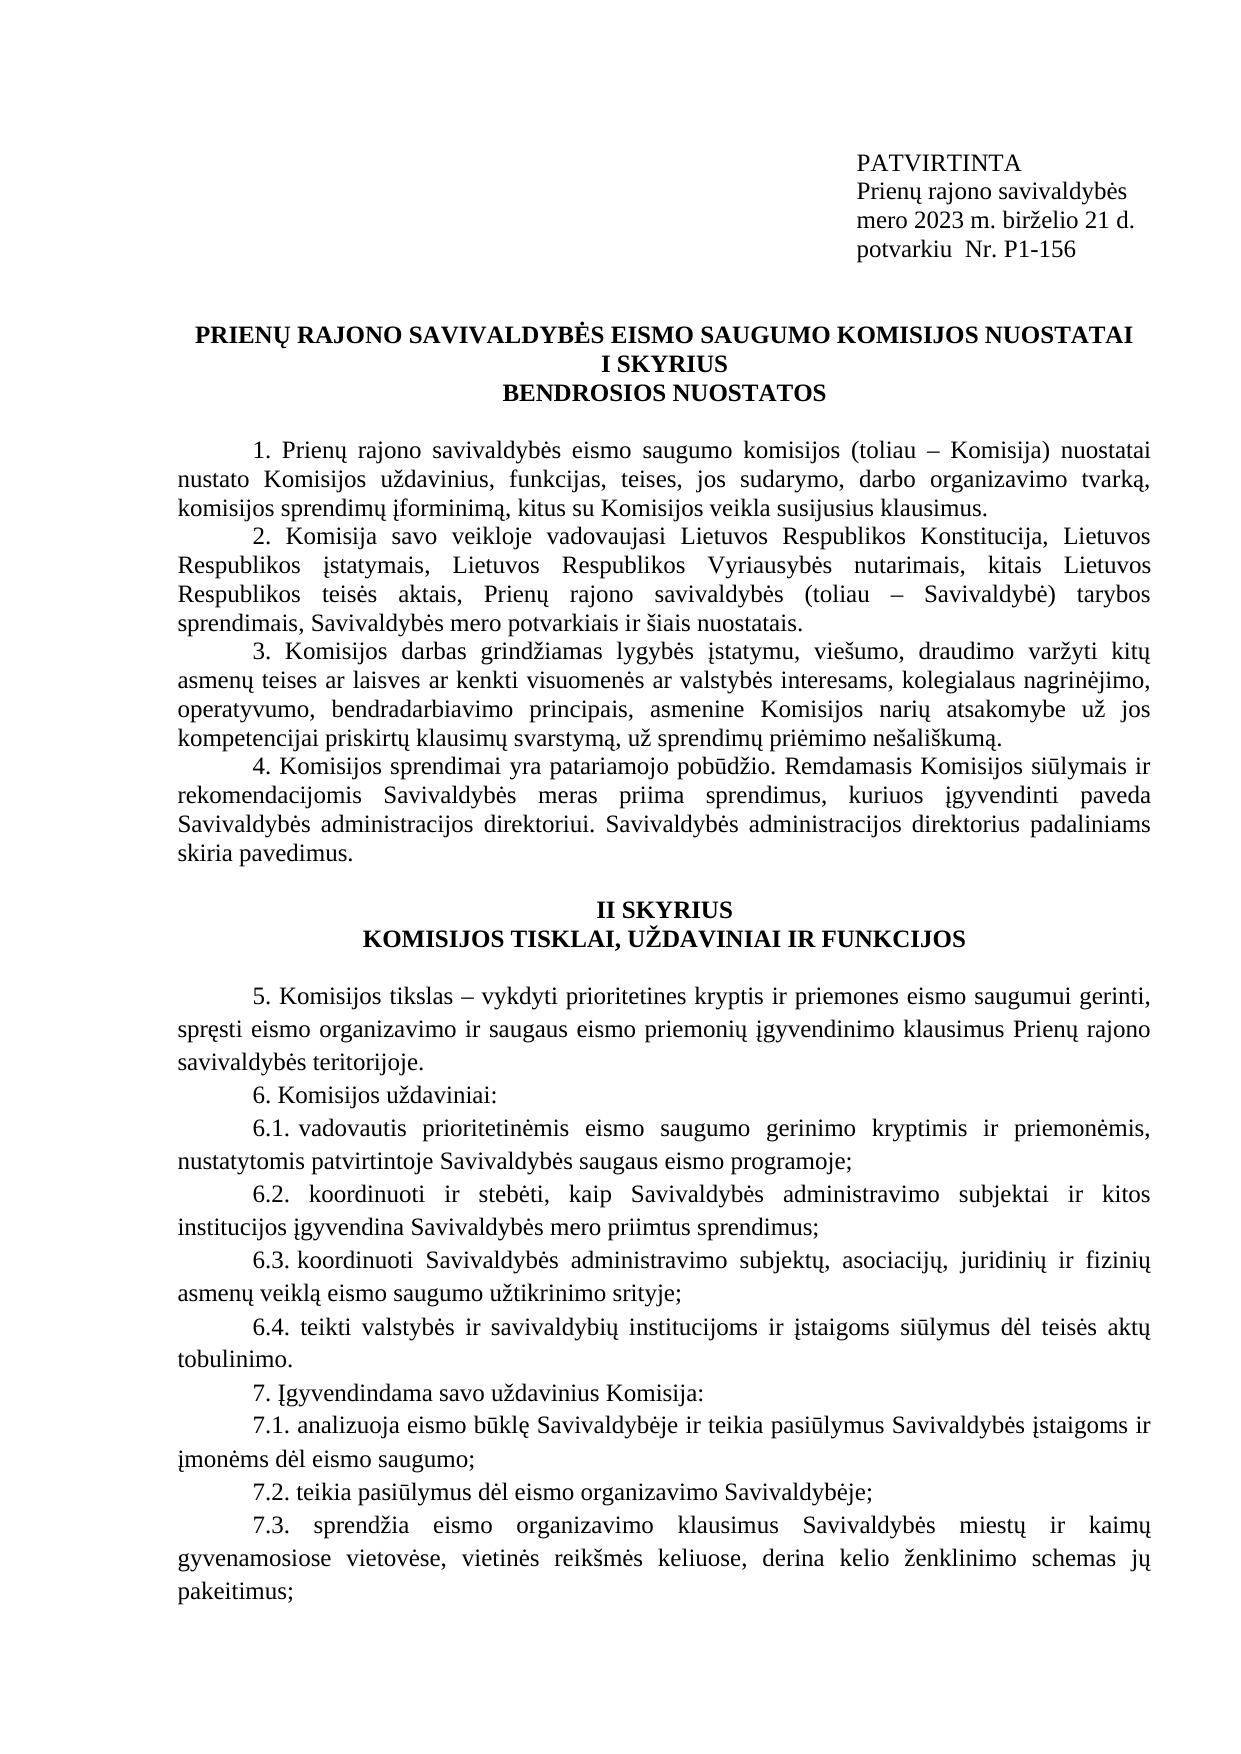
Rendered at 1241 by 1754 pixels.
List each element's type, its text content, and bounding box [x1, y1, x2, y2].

text 6.4. teikti valstybės ir savivaldybių institucijoms ir įstaigoms siūlymus dėl teisės aktų tobulinimo. [177, 1312, 1152, 1373]
text 5. Komisijos tikslas – vykdyti prioritetines kryptis ir priemones eismo saugumui gerinti, spręsti eismo organizavimo ir saugaus eismo priemonių įgyvendinimo klausimus Prienų rajono savivaldybės teritorijoje. [177, 981, 1152, 1076]
text potvarkiu Nr. P1-156 [856, 234, 1152, 263]
text 4. Komisijos sprendimai yra patariamojo pobūdžio. Remdamasis Komisijos siūlymais ir rekomendacijomis Savivaldybės meras priima sprendimus, kuriuos įgyvendinti paveda Savivaldybės administracijos direktoriui. Savivaldybės administracijos direktorius padaliniams skiria pavedimus. [177, 751, 1152, 866]
text 3. Komisijos darbas grindžiamas lygybės įstatymu, viešumo, draudimo varžyti kitų asmenų teises ar laisves ar kenkti visuomenės ar valstybės interesams, kolegialaus nagrinėjimo, operatyvumo, bendradarbiavimo principais, asmenine Komisijos narių atsakomybe už jos kompetencijai priskirtų klausimų svarstymą, už sprendimų priėmimo nešališkumą. [177, 636, 1152, 751]
text 7.1. analizuoja eismo būklę Savivaldybėje ir teikia pasiūlymus Savivaldybės įstaigoms ir įmonėms dėl eismo saugumo; [177, 1411, 1152, 1472]
text 2. Komisija savo veikloje vadovaujasi Lietuvos Respublikos Konstitucija, Lietuvos Respublikos įstatymais, Lietuvos Respublikos Vyriausybės nutarimais, kitais Lietuvos Respublikos teisės aktais, Prienų rajono savivaldybės (toliau – Savivaldybė) tarybos sprendimais, Savivaldybės mero potvarkiais ir šiais nuostatais. [177, 521, 1152, 636]
text KOMISIJOS TISKLAI, UŽDAVINIAI IR FUNKCIJOS [177, 924, 1152, 953]
text BENDROSIOS NUOSTATOS [177, 378, 1152, 406]
text II SKYRIUS [177, 895, 1152, 924]
text 6. Komisijos uždaviniai: [177, 1080, 1152, 1109]
text Prienų rajono savivaldybės [856, 176, 1152, 205]
text PATVIRTINTA [856, 148, 1152, 176]
text PRIENŲ RAJONO SAVIVALDYBĖS EISMO SAUGUMO KOMISIJOS NUOSTATAI [177, 320, 1152, 349]
text mero 2023 m. birželio 21 d. [856, 205, 1152, 234]
text 7.3. sprendžia eismo organizavimo klausimus Savivaldybės miestų ir kaimų gyvenamosiose vietovėse, vietinės reikšmės keliuose, derina kelio ženklinimo schemas jų pakeitimus; [177, 1510, 1152, 1604]
text 6.3. koordinuoti Savivaldybės administravimo subjektų, asociacijų, juridinių ir fizinių asmenų veiklą eismo saugumo užtikrinimo srityje; [177, 1246, 1152, 1307]
text 6.2. koordinuoti ir stebėti, kaip Savivaldybės administravimo subjektai ir kitos institucijos įgyvendina Savivaldybės mero priimtus sprendimus; [177, 1179, 1152, 1241]
text 6.1. vadovautis prioritetinėmis eismo saugumo gerinimo kryptimis ir priemonėmis, nustatytomis patvirtintoje Savivaldybės saugaus eismo programoje; [177, 1113, 1152, 1175]
text 1. Prienų rajono savivaldybės eismo saugumo komisijos (toliau – Komisija) nuostatai nustato Komisijos uždavinius, funkcijas, teises, jos sudarymo, darbo organizavimo tvarką, komisijos sprendimų įforminimą, kitus su Komisijos veikla susijusius klausimus. [177, 435, 1152, 521]
text I SKYRIUS [177, 349, 1152, 378]
text 7.2. teikia pasiūlymus dėl eismo organizavimo Savivaldybėje; [177, 1477, 1152, 1505]
text 7. Įgyvendindama savo uždavinius Komisija: [177, 1378, 1152, 1406]
